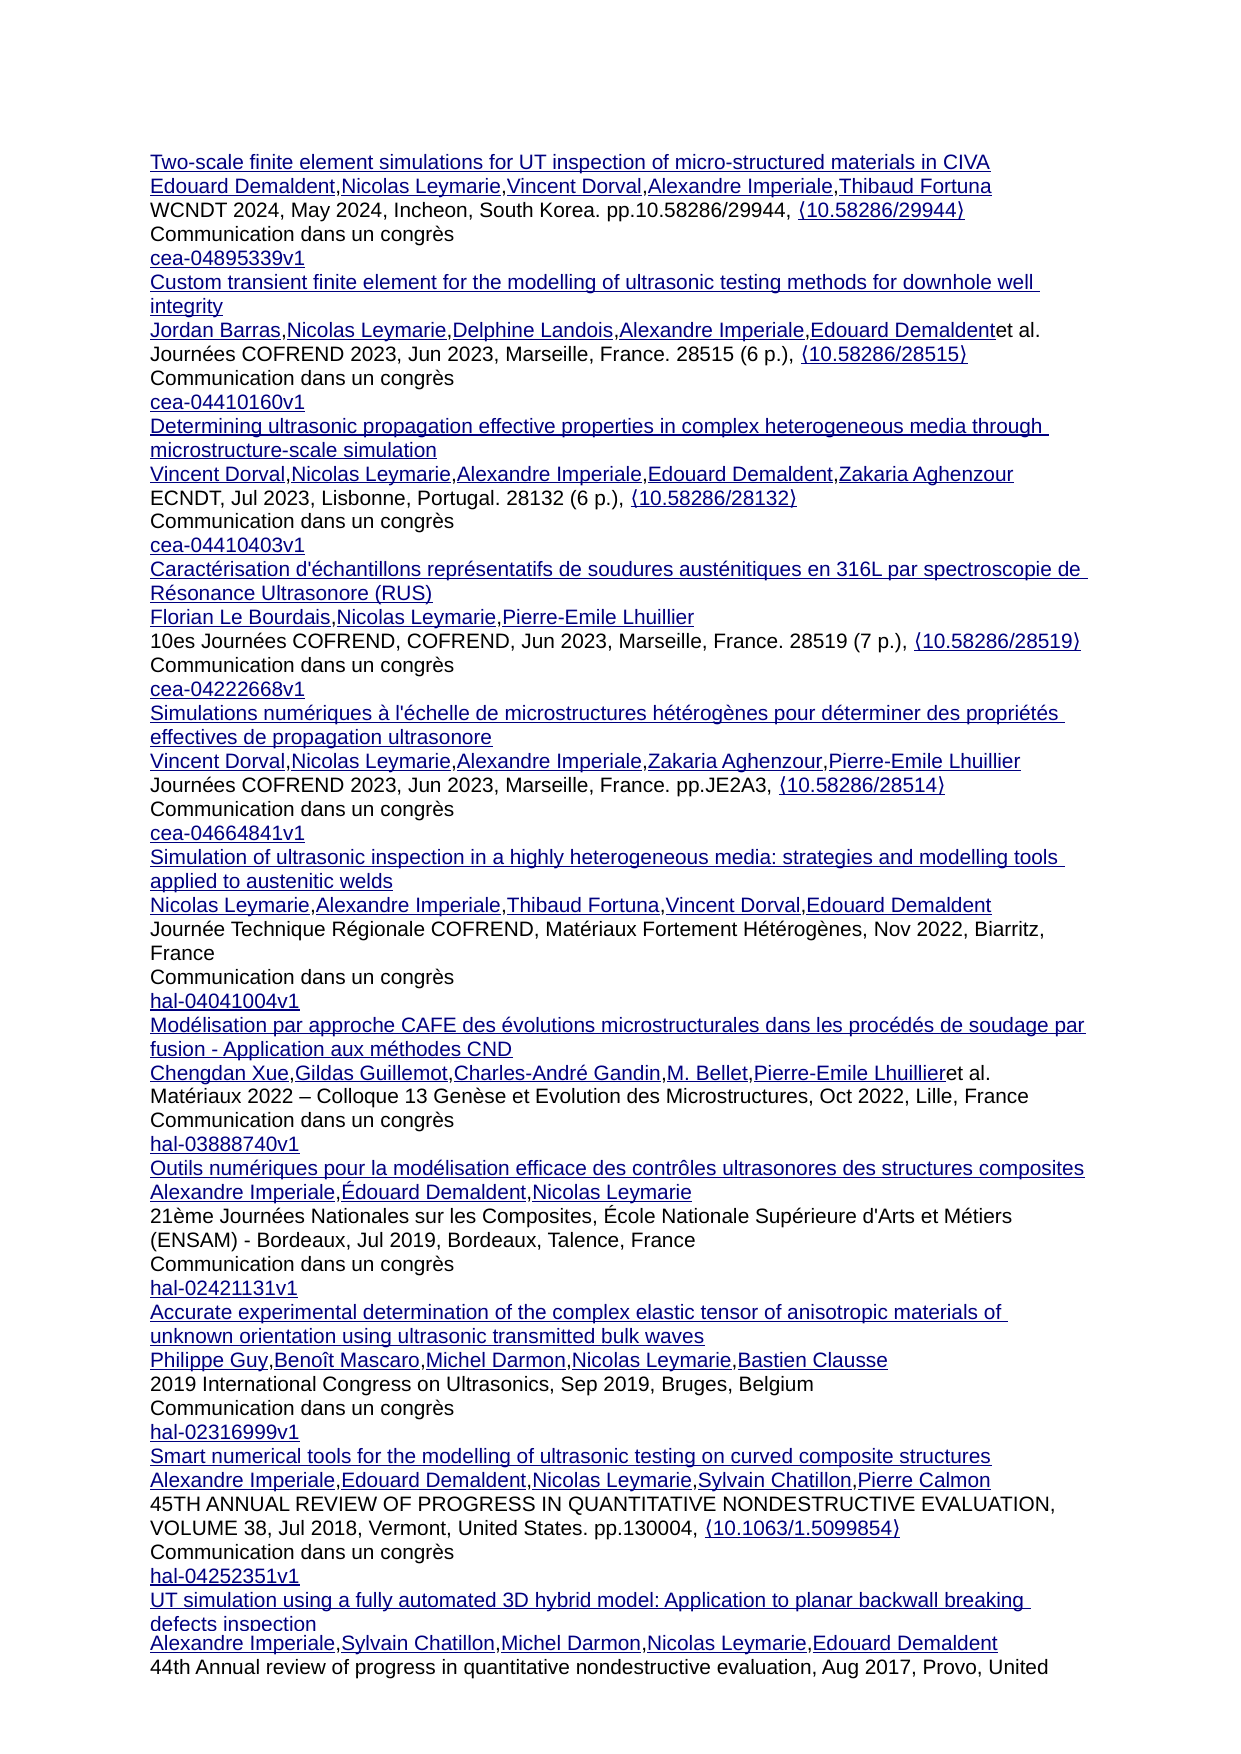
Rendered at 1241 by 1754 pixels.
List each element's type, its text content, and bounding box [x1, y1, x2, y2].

table_cell Outils numériques pour la modélisation efficace des contrôles ultrasonores des structures composites Alexandre Imperiale,Édouard Demaldent,Nicolas Leymarie 21ème Journées Nationales sur les Composites, École Nationale Supérieure d'Arts et Métiers (ENSAM) - Bordeaux, Jul 2019, Bordeaux, Talence, France Communication dans un congrès hal-02421131v1 [150, 1156, 1090, 1300]
table_cell Two-scale finite element simulations for UT inspection of micro-structured materials in CIVA Edouard Demaldent,Nicolas Leymarie,Vincent Dorval,Alexandre Imperiale,Thibaud Fortuna WCNDT 2024, May 2024, Incheon, South Korea. pp.10.58286/29944, ⟨10.58286/29944⟩ Communication dans un congrès cea-04895339v1 [150, 150, 1090, 270]
table_cell Accurate experimental determination of the complex elastic tensor of anisotropic materials of unknown orientation using ultrasonic transmitted bulk waves Philippe Guy,Benoît Mascaro,Michel Darmon,Nicolas Leymarie,Bastien Clausse 2019 International Congress on Ultrasonics, Sep 2019, Bruges, Belgium Communication dans un congrès hal-02316999v1 [150, 1300, 1090, 1444]
table_cell Simulations numériques à l'échelle de microstructures hétérogènes pour déterminer des propriétés effectives de propagation ultrasonore Vincent Dorval,Nicolas Leymarie,Alexandre Imperiale,Zakaria Aghenzour,Pierre-Emile Lhuillier Journées COFREND 2023, Jun 2023, Marseille, France. pp.JE2A3, ⟨10.58286/28514⟩ Communication dans un congrès cea-04664841v1 [150, 701, 1090, 845]
table_cell UT simulation using a fully automated 3D hybrid model: Application to planar backwall breaking defects inspection Alexandre Imperiale,Sylvain Chatillon,Michel Darmon,Nicolas Leymarie,Edouard Demaldent 44th Annual review of progress in quantitative nondestructive evaluation, Aug 2017, Provo, United [150, 1588, 1090, 1679]
table_cell Determining ultrasonic propagation effective properties in complex heterogeneous media through microstructure-scale simulation Vincent Dorval,Nicolas Leymarie,Alexandre Imperiale,Edouard Demaldent,Zakaria Aghenzour ECNDT, Jul 2023, Lisbonne, Portugal. 28132 (6 p.), ⟨10.58286/28132⟩ Communication dans un congrès cea-04410403v1 [150, 414, 1090, 557]
table_cell Custom transient finite element for the modelling of ultrasonic testing methods for downhole well integrity Jordan Barras,Nicolas Leymarie,Delphine Landois,Alexandre Imperiale,Edouard Demaldentet al. Journées COFREND 2023, Jun 2023, Marseille, France. 28515 (6 p.), ⟨10.58286/28515⟩ Communication dans un congrès cea-04410160v1 [150, 270, 1090, 413]
table_cell Modélisation par approche CAFE des évolutions microstructurales dans les procédés de soudage par fusion - Application aux méthodes CND Chengdan Xue,Gildas Guillemot,Charles-André Gandin,M. Bellet,Pierre-Emile Lhuillieret al. Matériaux 2022 – Colloque 13 Genèse et Evolution des Microstructures, Oct 2022, Lille, France Communication dans un congrès hal-03888740v1 [150, 1013, 1090, 1156]
table_cell Simulation of ultrasonic inspection in a highly heterogeneous media: strategies and modelling tools applied to austenitic welds Nicolas Leymarie,Alexandre Imperiale,Thibaud Fortuna,Vincent Dorval,Edouard Demaldent Journée Technique Régionale COFREND, Matériaux Fortement Hétérogènes, Nov 2022, Biarritz, France Communication dans un congrès hal-04041004v1 [150, 845, 1090, 1012]
table_cell Caractérisation d'échantillons représentatifs de soudures austénitiques en 316L par spectroscopie de Résonance Ultrasonore (RUS) Florian Le Bourdais,Nicolas Leymarie,Pierre-Emile Lhuillier 10es Journées COFREND, COFREND, Jun 2023, Marseille, France. 28519 (7 p.), ⟨10.58286/28519⟩ Communication dans un congrès cea-04222668v1 [150, 557, 1090, 701]
table_cell Smart numerical tools for the modelling of ultrasonic testing on curved composite structures Alexandre Imperiale,Edouard Demaldent,Nicolas Leymarie,Sylvain Chatillon,Pierre Calmon 45TH ANNUAL REVIEW OF PROGRESS IN QUANTITATIVE NONDESTRUCTIVE EVALUATION, VOLUME 38, Jul 2018, Vermont, United States. pp.130004, ⟨10.1063/1.5099854⟩ Communication dans un congrès hal-04252351v1 [150, 1444, 1090, 1587]
